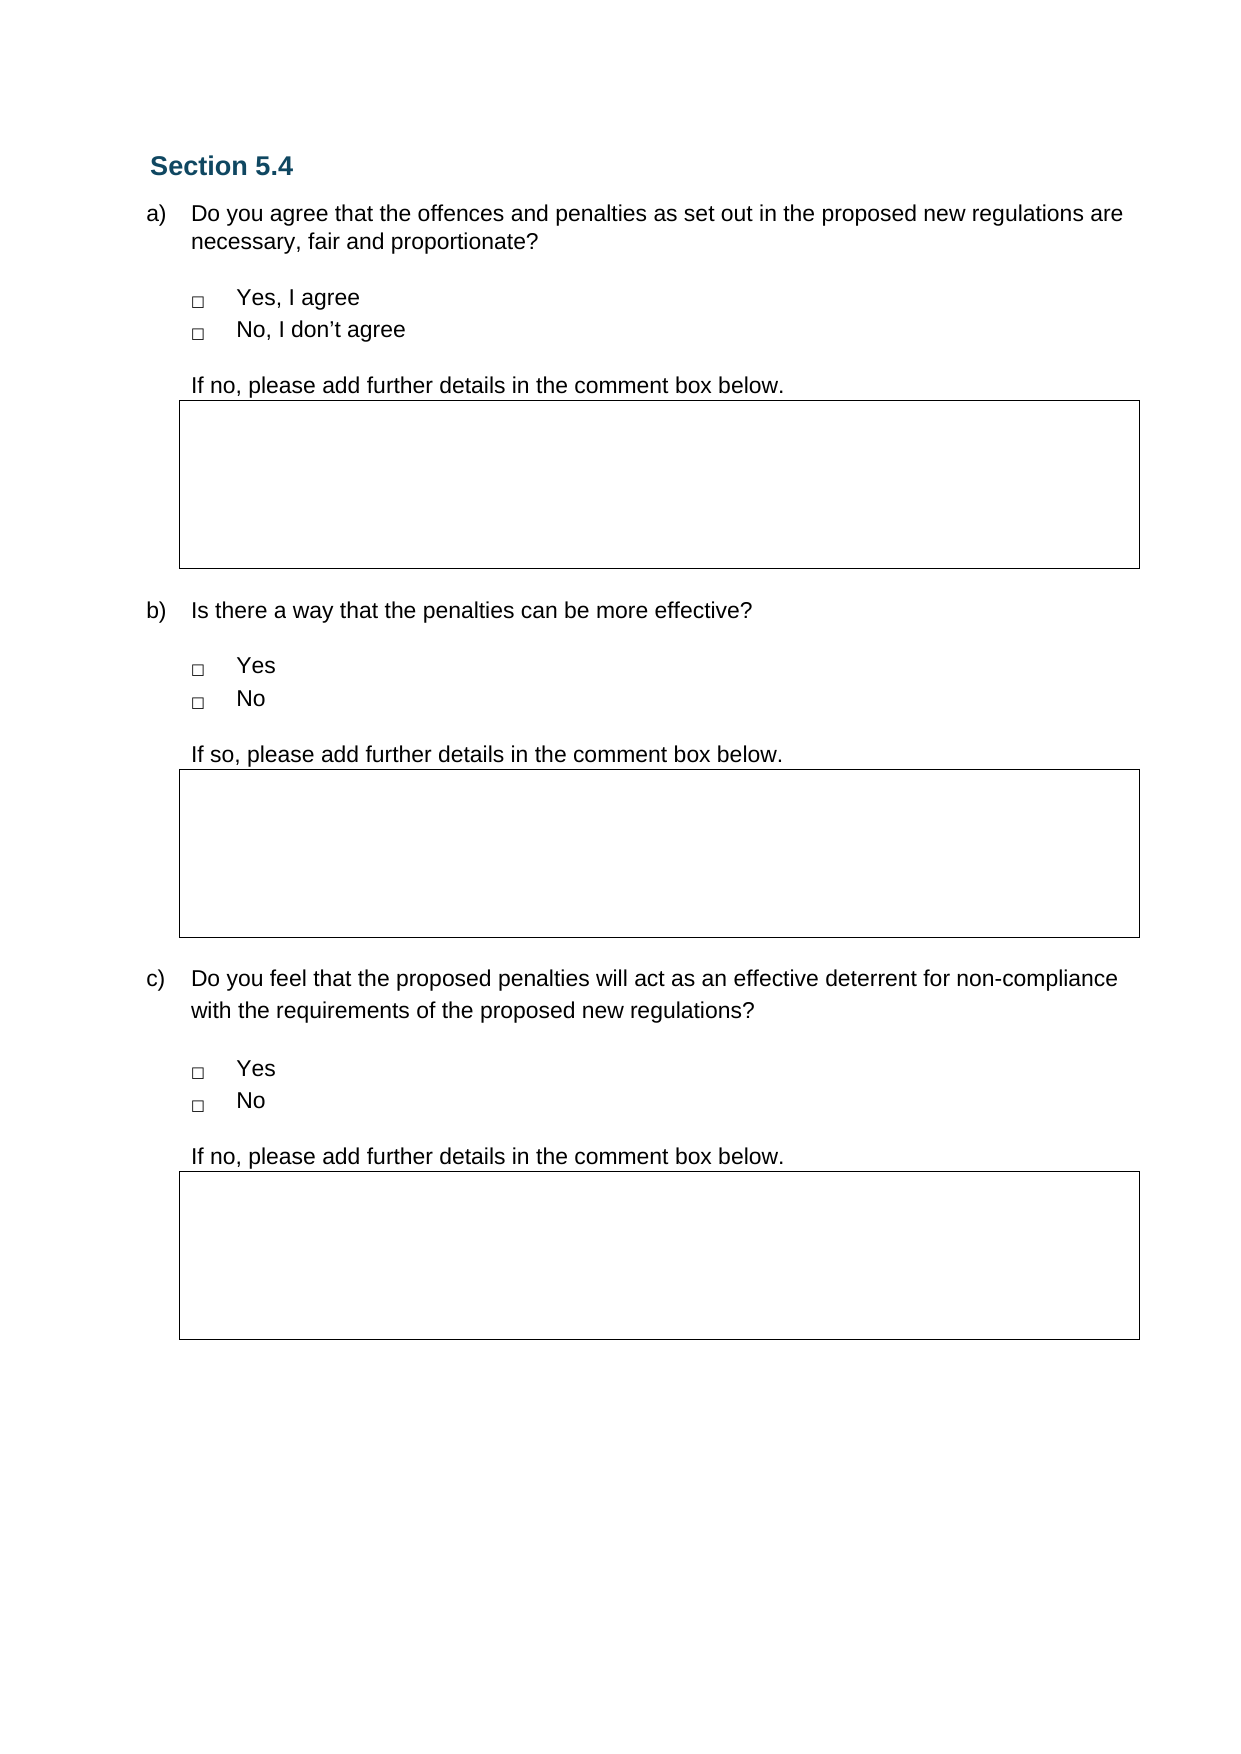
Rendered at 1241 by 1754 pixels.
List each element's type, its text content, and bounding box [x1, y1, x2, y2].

table_header a) [135, 200, 179, 283]
table_cell [135, 1171, 179, 1339]
table_cell ☐ [180, 653, 225, 685]
table_cell [135, 685, 179, 741]
table_cell Yes [225, 1055, 1139, 1087]
table_cell ☐ [180, 1055, 225, 1087]
table_cell b) [135, 568, 179, 652]
table_cell [135, 769, 179, 937]
table_cell [135, 741, 179, 769]
table_cell [180, 1172, 1139, 1339]
table_cell If no, please add further details in the comment box below. [180, 372, 1139, 400]
table_cell Is there a way that the penalties can be more effective? [180, 569, 1139, 652]
table_cell [135, 372, 179, 400]
table_cell [135, 1055, 179, 1087]
table_cell No [225, 1088, 1139, 1143]
table_cell Do you feel that the proposed penalties will act as an effective deterrent for non-compliance with the requirements of the proposed new regulations? [180, 938, 1139, 1055]
text Section 5.4 [150, 150, 1090, 181]
table_cell [135, 284, 179, 316]
table_cell [135, 653, 179, 685]
table_cell Yes, I agree [225, 284, 1139, 316]
table_cell No, I don’t agree [225, 316, 1139, 372]
table_cell [135, 1143, 179, 1171]
table_cell [135, 1088, 179, 1143]
table_cell If so, please add further details in the comment box below. [180, 741, 1139, 769]
table_cell [180, 770, 1139, 937]
table_cell [135, 316, 179, 372]
table_cell [180, 401, 1139, 568]
table_cell If no, please add further details in the comment box below. [180, 1143, 1139, 1171]
table_cell No [225, 685, 1139, 741]
table_cell c) [135, 937, 179, 1055]
table_header Do you agree that the offences and penalties as set out in the proposed new regulations are necessary, fair and proportionate? [180, 200, 1139, 283]
table_cell [135, 400, 179, 568]
table_cell Yes [225, 653, 1139, 685]
table_cell ☐ [180, 1088, 225, 1143]
table_cell ☐ [180, 316, 225, 372]
table_cell ☐ [180, 685, 225, 741]
table_cell ☐ [180, 284, 225, 316]
